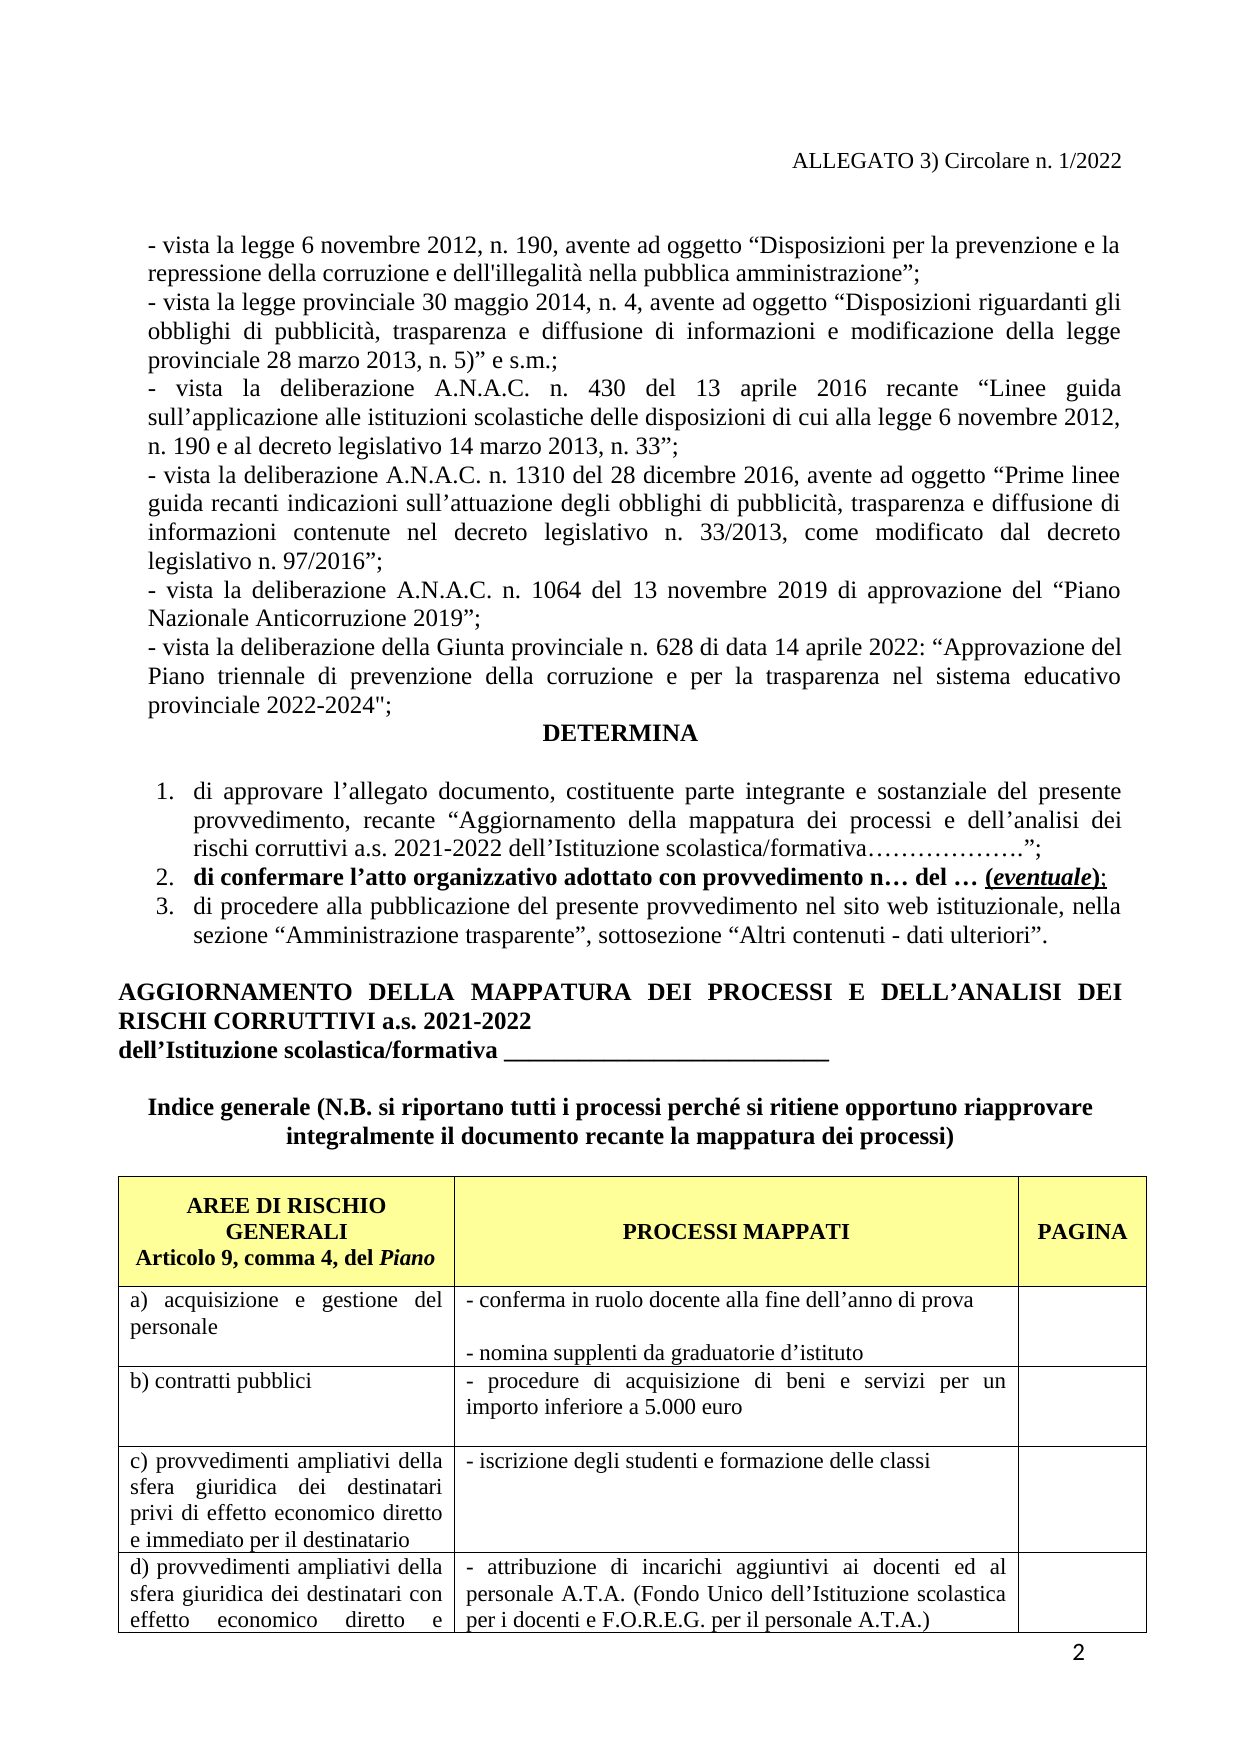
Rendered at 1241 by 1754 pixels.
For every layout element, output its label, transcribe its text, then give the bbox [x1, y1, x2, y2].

text - vista la legge provinciale 30 maggio 2014, n. 4, avente ad oggetto “Disposizioni riguardanti gli obblighi di pubblicità, trasparenza e diffusione di informazioni e modificazione della legge provinciale 28 marzo 2013, n. 5)” e s.m.; [148, 287, 1122, 373]
table_header AREE DI RISCHIO GENERALI Articolo 9, comma 4, del Piano [119, 1177, 454, 1286]
table_header PAGINA [1019, 1177, 1146, 1286]
text - vista la deliberazione A.N.A.C. n. 430 del 13 aprile 2016 recante “Linee guida sull’applicazione alle istituzioni scolastiche delle disposizioni di cui alla legge 6 novembre 2012, n. 190 e al decreto legislativo 14 marzo 2013, n. 33”; [148, 373, 1122, 460]
text - vista la deliberazione A.N.A.C. n. 1064 del 13 novembre 2019 di approvazione del “Piano Nazionale Anticorruzione 2019”; [148, 575, 1122, 632]
table_cell - procedure di acquisizione di beni e servizi per un importo inferiore a 5.000 euro [455, 1367, 1018, 1446]
table_cell [1019, 1367, 1146, 1446]
table_cell [1019, 1447, 1146, 1552]
table_cell [1019, 1553, 1146, 1632]
table_header PROCESSI MAPPATI [455, 1177, 1018, 1286]
text AGGIORNAMENTO DELLA MAPPATURA DEI PROCESSI E DELL’ANALISI DEI RISCHI CORRUTTIVI a.s. 2021-2022 [118, 977, 1122, 1035]
table_cell a) acquisizione e gestione del personale [119, 1287, 454, 1366]
text - vista la deliberazione A.N.A.C. n. 1310 del 28 dicembre 2016, avente ad oggetto “Prime linee guida recanti indicazioni sull’attuazione degli obblighi di pubblicità, trasparenza e diffusione di informazioni contenute nel decreto legislativo n. 33/2013, come modificato dal decreto legislativo n. 97/2016”; [148, 460, 1122, 575]
text DETERMINA [118, 718, 1122, 747]
table_cell c) provvedimenti ampliativi della sfera giuridica dei destinatari privi di effetto economico diretto e immediato per il destinatario [119, 1447, 454, 1552]
text Indice generale (N.B. si riportano tutti i processi perché si ritiene opportuno riapprovare integralmente il documento recante la mappatura dei processi) [118, 1092, 1122, 1150]
list di procedere alla pubblicazione del presente provvedimento nel sito web istituzionale, nella sezione “Amministrazione trasparente”, sottosezione “Altri contenuti - dati ulteriori”. [156, 891, 1122, 948]
table_cell [1019, 1287, 1146, 1366]
table_cell b) contratti pubblici [119, 1367, 454, 1446]
text dell’Istituzione scolastica/formativa __________________________ [118, 1035, 1122, 1063]
table_cell d) provvedimenti ampliativi della sfera giuridica dei destinatari con effetto economico diretto e [119, 1553, 454, 1632]
table_cell - conferma in ruolo docente alla fine dell’anno di prova - nomina supplenti da graduatorie d’istituto [455, 1287, 1018, 1366]
text - vista la legge 6 novembre 2012, n. 190, avente ad oggetto “Disposizioni per la prevenzione e la repressione della corruzione e dell'illegalità nella pubblica amministrazione”; [148, 230, 1122, 287]
table_cell - attribuzione di incarichi aggiuntivi ai docenti ed al personale A.T.A. (Fondo Unico dell’Istituzione scolastica per i docenti e F.O.R.E.G. per il personale A.T.A.) [455, 1553, 1018, 1632]
list di confermare l’atto organizzativo adottato con provvedimento n… del … (eventuale); [156, 862, 1122, 891]
list di approvare l’allegato documento, costituente parte integrante e sostanziale del presente provvedimento, recante “Aggiornamento della mappatura dei processi e dell’analisi dei rischi corruttivi a.s. 2021-2022 dell’Istituzione scolastica/formativa……………….”; [156, 776, 1122, 862]
table_cell - iscrizione degli studenti e formazione delle classi [455, 1447, 1018, 1552]
text - vista la deliberazione della Giunta provinciale n. 628 di data 14 aprile 2022: “Approvazione del Piano triennale di prevenzione della corruzione e per la trasparenza nel sistema educativo provinciale 2022-2024"; [148, 632, 1122, 718]
